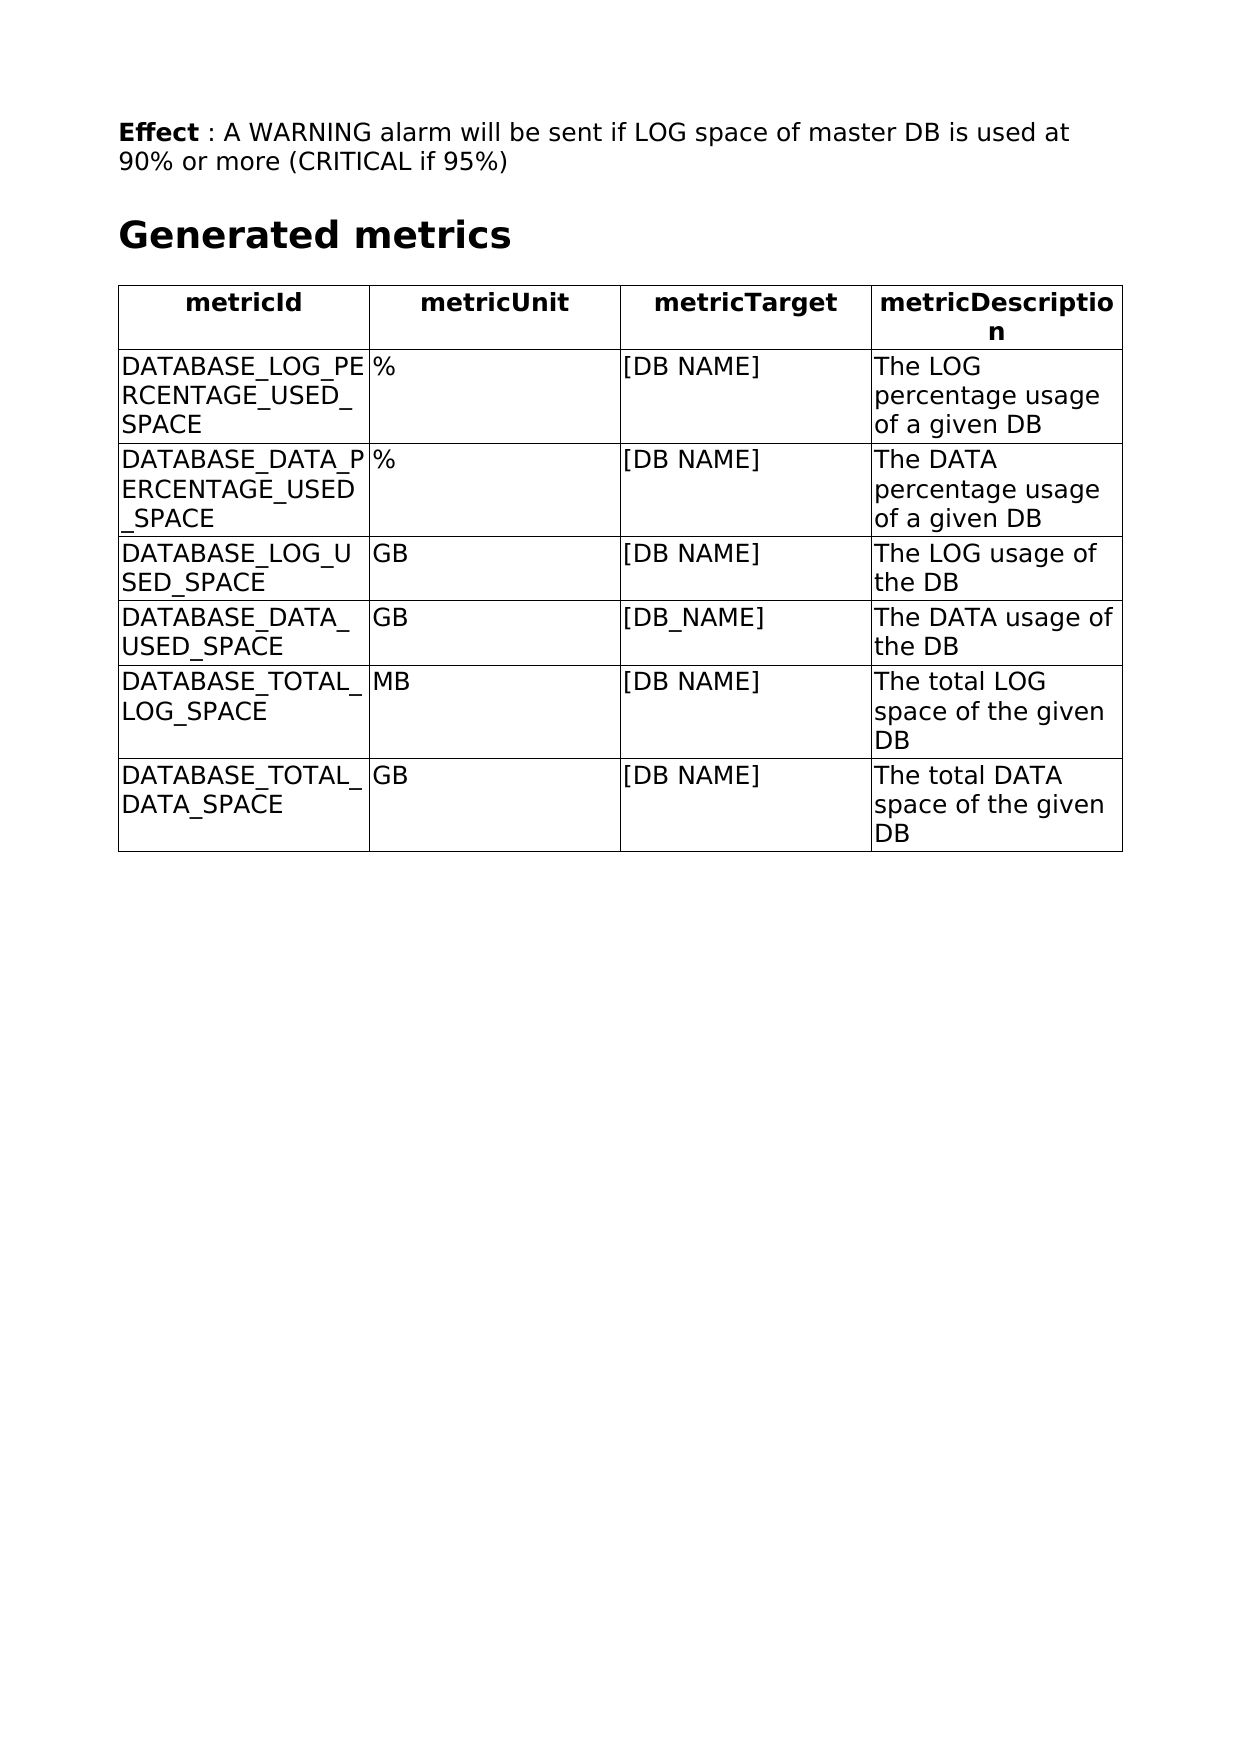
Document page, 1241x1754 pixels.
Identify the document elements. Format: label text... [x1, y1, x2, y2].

text Effect : A WARNING alarm will be sent if LOG space of master DB is used at 90% or more (CRITICAL if 95%) [118, 118, 1122, 176]
table_header metricDescription [872, 286, 1122, 349]
table_cell The DATA usage of the DB [872, 601, 1122, 664]
table_cell The LOG percentage usage of a given DB [872, 350, 1122, 443]
table_cell % [370, 444, 620, 536]
subtitle Generated metrics [118, 214, 1122, 258]
table_cell GB [370, 601, 620, 664]
table_header metricId [119, 286, 369, 349]
table_cell DATABASE_TOTAL_LOG_SPACE [119, 666, 369, 758]
table_cell [DB NAME] [621, 350, 871, 443]
table_cell DATABASE_DATA_USED_SPACE [119, 601, 369, 664]
table_cell DATABASE_LOG_USED_SPACE [119, 537, 369, 600]
table_cell The DATA percentage usage of a given DB [872, 444, 1122, 536]
table_cell DATABASE_TOTAL_DATA_SPACE [119, 759, 369, 851]
table_cell [DB NAME] [621, 537, 871, 600]
table_cell DATABASE_DATA_PERCENTAGE_USED_SPACE [119, 444, 369, 536]
table_cell The LOG usage of the DB [872, 537, 1122, 600]
table_cell [DB NAME] [621, 759, 871, 851]
table_cell The total DATA space of the given DB [872, 759, 1122, 851]
table_header metricUnit [370, 286, 620, 349]
table_cell [DB NAME] [621, 444, 871, 536]
table_cell GB [370, 759, 620, 851]
table_cell GB [370, 537, 620, 600]
table_cell MB [370, 666, 620, 758]
table_cell [DB_NAME] [621, 601, 871, 664]
table_cell DATABASE_LOG_PERCENTAGE_USED_SPACE [119, 350, 369, 443]
table_header metricTarget [621, 286, 871, 349]
table_cell The total LOG space of the given DB [872, 666, 1122, 758]
table_cell [DB NAME] [621, 666, 871, 758]
table_cell % [370, 350, 620, 443]
